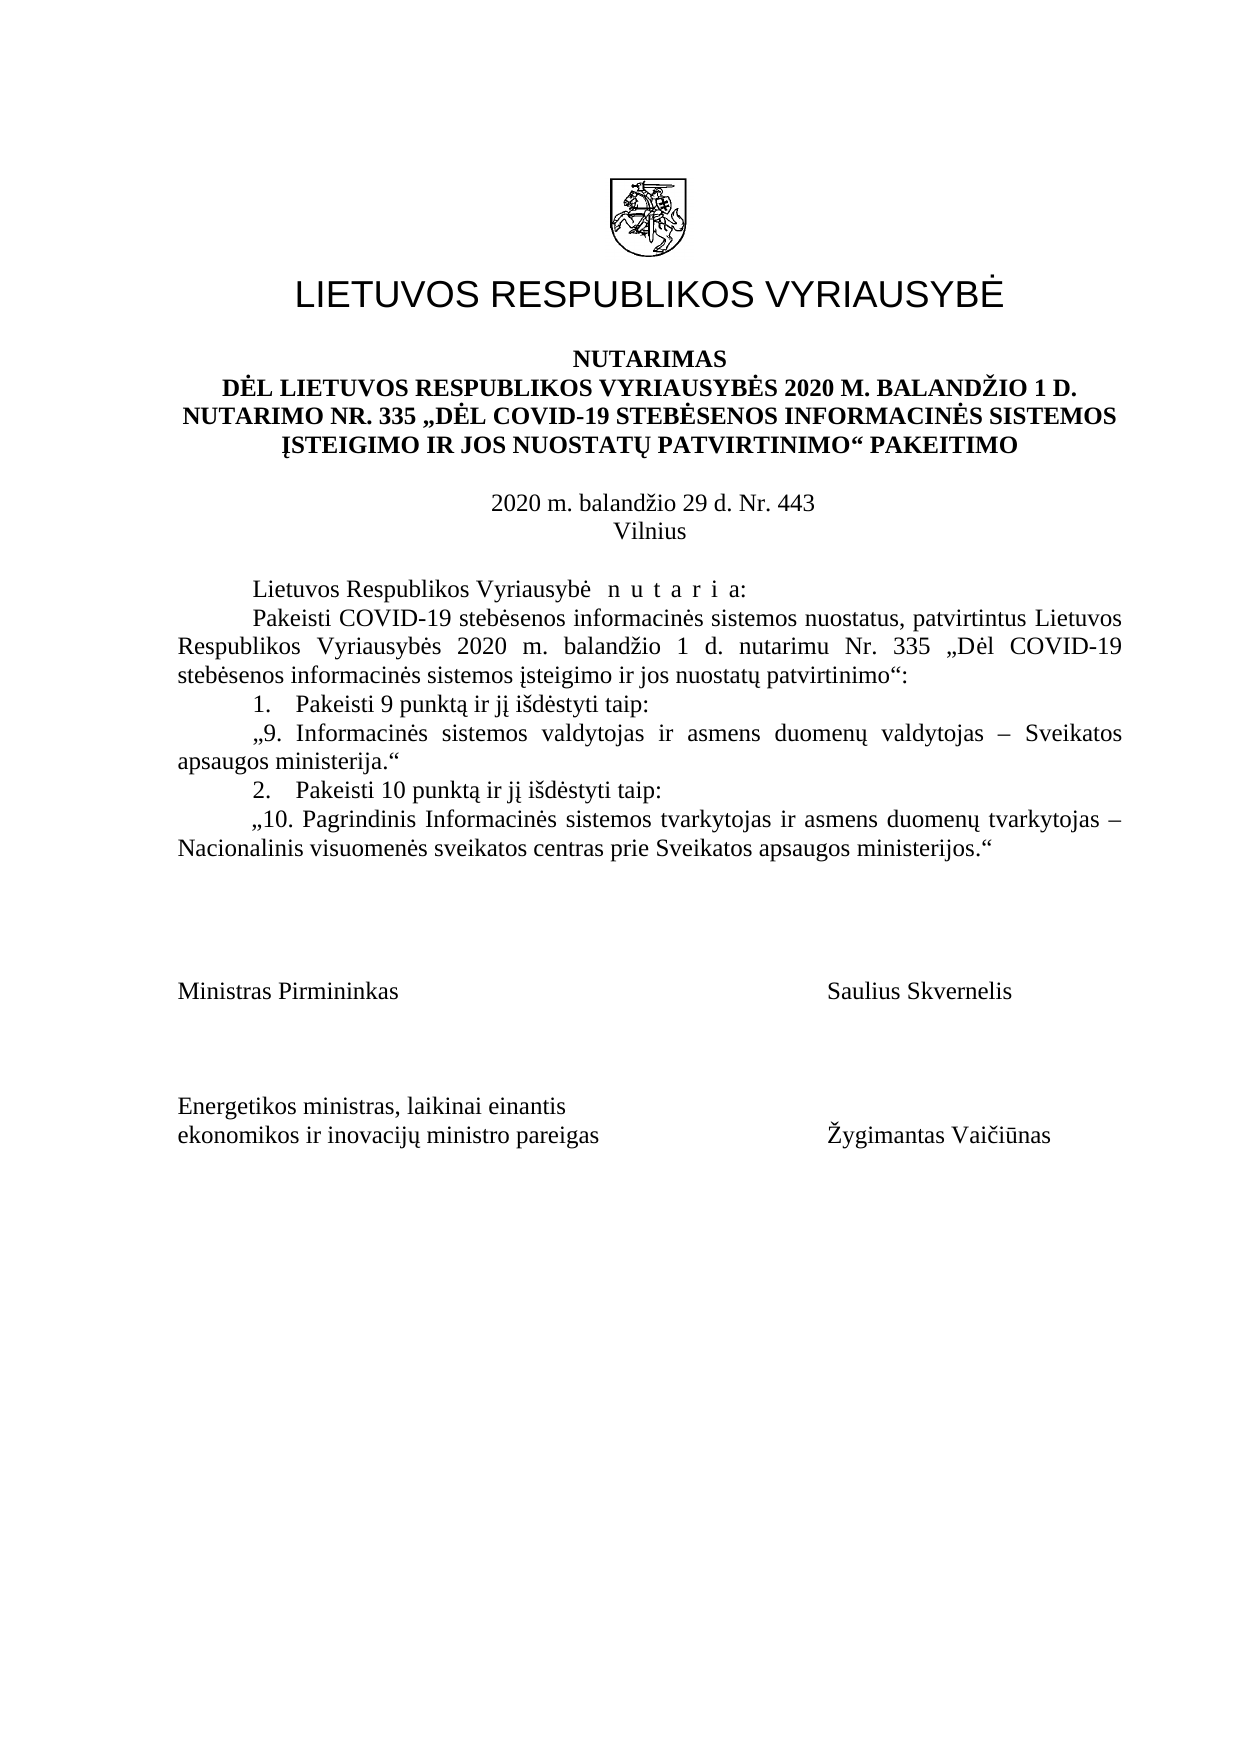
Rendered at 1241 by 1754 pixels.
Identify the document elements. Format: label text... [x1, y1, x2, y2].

text Energetikos ministras, laikinai einantis [177, 1091, 1122, 1120]
text „10. Pagrindinis Informacinės sistemos tvarkytojas ir asmens duomenų tvarkytojas –Nacionalinis visuomenės sveikatos centras prie Sveikatos apsaugos ministerijos.“ [177, 804, 1122, 861]
text Lietuvos Respublikos Vyriausybė nutaria: [177, 574, 1122, 603]
text 2. Pakeisti 10 punktą ir jį išdėstyti taip: [177, 775, 1122, 804]
text nutarimas [177, 344, 1122, 373]
text ekonomikos ir inovacijų ministro pareigas Žygimantas Vaičiūnas [177, 1120, 1122, 1149]
text Pakeisti COVID-19 stebėsenos informacinės sistemos nuostatus, patvirtintus Lietuvos Respublikos Vyriausybės 2020 m. balandžio 1 d. nutarimu Nr. 335 „Dėl COVID-19 stebėsenos informacinės sistemos įsteigimo ir jos nuostatų patvirtinimo“: [177, 603, 1122, 689]
text Vilnius [177, 516, 1122, 545]
text 2020 m. balandžio 29 d. Nr. 443 [177, 488, 1122, 516]
text DĖL LIETUVOS RESPUBLIKOS VYRIAUSYBĖS 2020 M. BALANDŽIO 1 D. NUTARIMO NR. 335 „DĖL COVID-19 STEBĖSENOS INFORMACINĖS SISTEMOS ĮSTEIGIMO IR JOS NUOSTATŲ PATVIRTINIMO“ PAKEITIMO [177, 373, 1122, 459]
text „9. Informacinės sistemos valdytojas ir asmens duomenų valdytojas – Sveikatos apsaugos ministerija.“ [177, 718, 1122, 775]
text 1. Pakeisti 9 punktą ir jį išdėstyti taip: [177, 689, 1122, 718]
text Ministras Pirmininkas Saulius Skvernelis [177, 976, 1122, 1005]
text Lietuvos Respublikos Vyriausybė [177, 272, 1122, 315]
